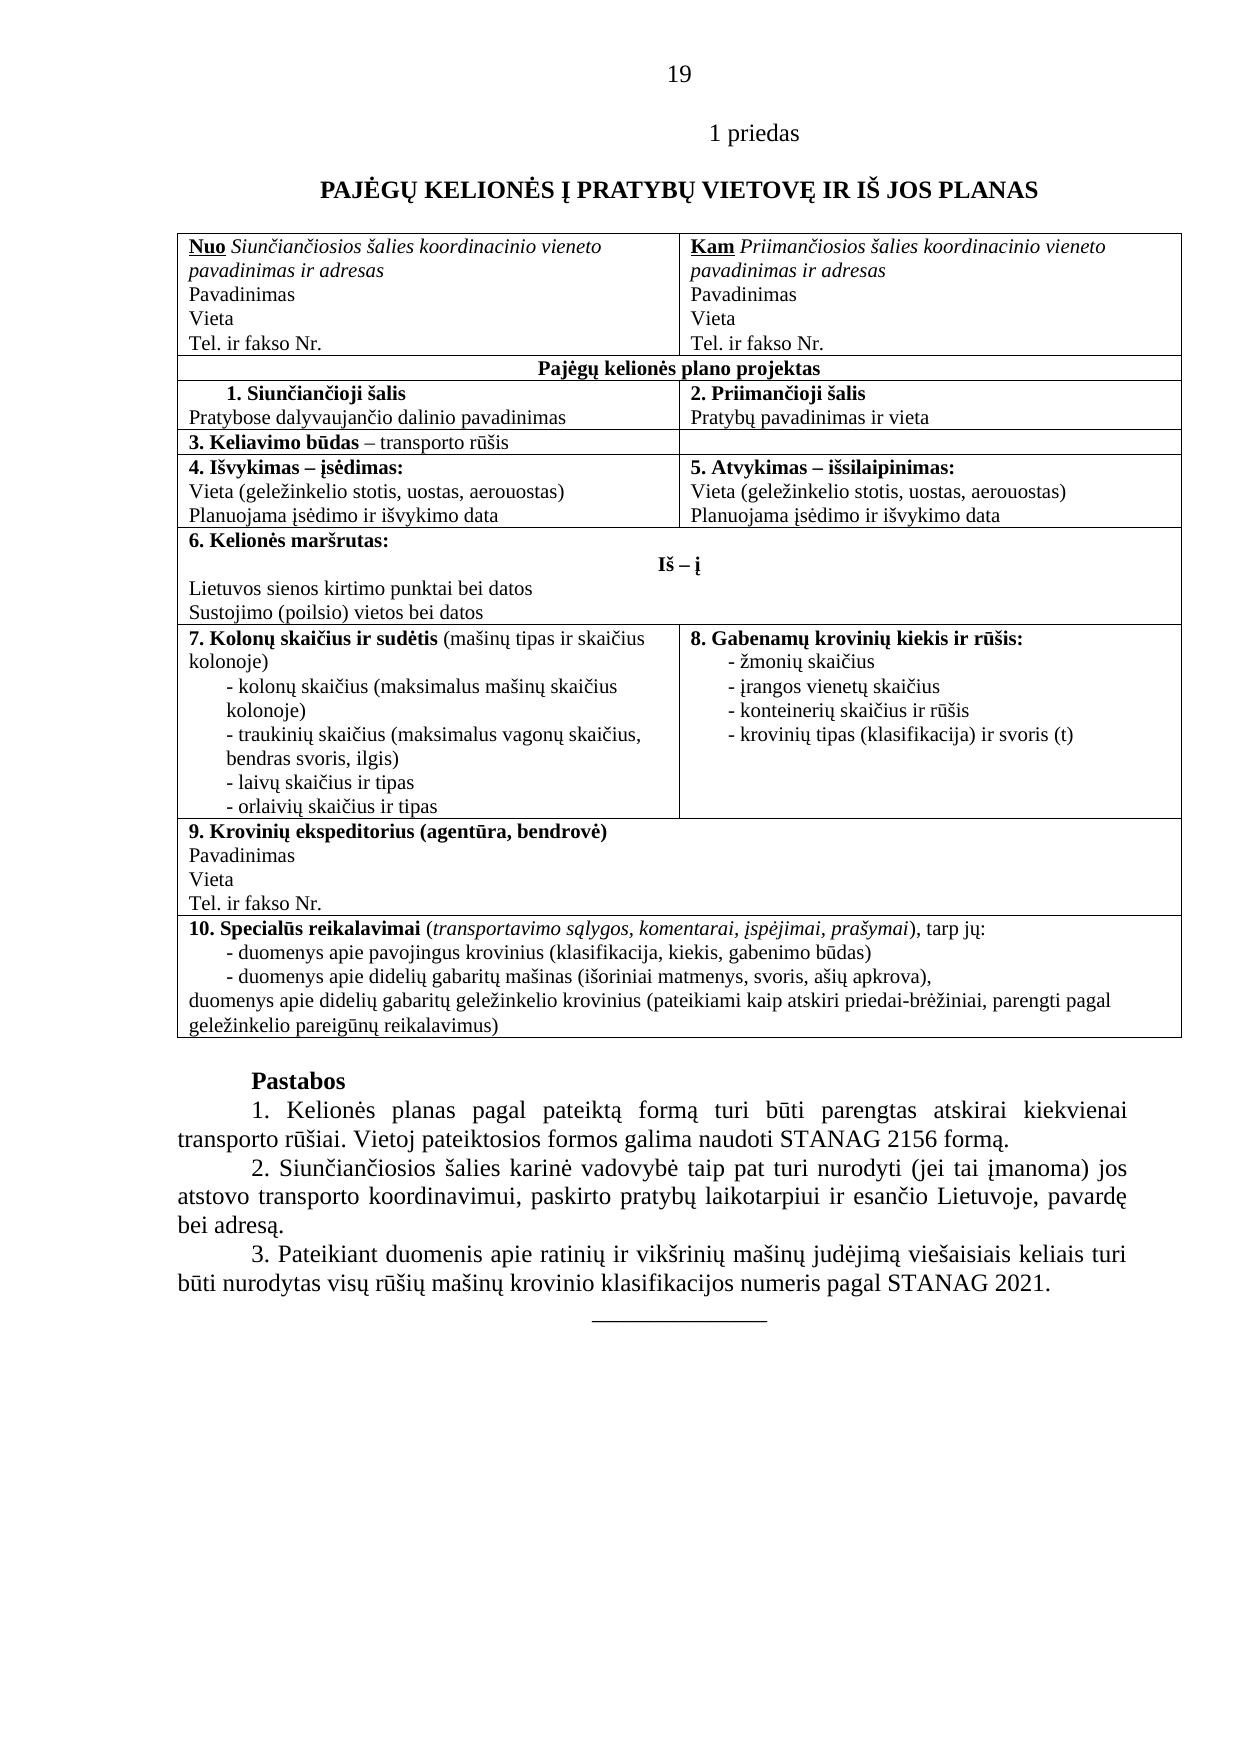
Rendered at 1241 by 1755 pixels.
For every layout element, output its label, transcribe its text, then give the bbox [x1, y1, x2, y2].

table_cell 1. Siunčiančioji šalis Pratybose dalyvaujančio dalinio pavadinimas [178, 381, 679, 429]
table_header Kam Priimančiosios šalies koordinacinio vieneto pavadinimas ir adresas Pavadinimas Vieta Tel. ir fakso Nr. [680, 234, 1181, 354]
table_cell 7. Kolonų skaičius ir sudėtis (mašinų tipas ir skaičius kolonoje) - kolonų skaičius (maksimalus mašinų skaičius kolonoje) - traukinių skaičius (maksimalus vagonų skaičius, bendras svoris, ilgis) - laivų skaičius ir tipas - orlaivių skaičius ir tipas [178, 625, 679, 818]
text 1. Kelionės planas pagal pateiktą formą turi būti parengtas atskirai kiekvienai transporto rūšiai. Vietoj pateiktosios formos galima naudoti STANAG 2156 formą. [177, 1095, 1128, 1153]
table_cell 4. Išvykimas – įsėdimas: Vieta (geležinkelio stotis, uostas, aerouostas) Planuojama įsėdimo ir išvykimo data [178, 455, 679, 527]
text Pastabos [177, 1066, 1181, 1095]
text PAJĖGŲ KELIONĖS Į PRATYBŲ VIETOVĘ IR IŠ JOS PLANAS [177, 176, 1181, 204]
table_cell 5. Atvykimas – išsilaipinimas: Vieta (geležinkelio stotis, uostas, aerouostas) Planuojama įsėdimo ir išvykimo data [680, 455, 1181, 527]
table_cell 6. Kelionės maršrutas: Iš – į Lietuvos sienos kirtimo punktai bei datos Sustojimo (poilsio) vietos bei datos [178, 528, 1181, 624]
text 2. Siunčiančiosios šalies karinė vadovybė taip pat turi nurodyti (jei tai įmanoma) jos atstovo transporto koordinavimui, paskirto pratybų laikotarpiui ir esančio Lietuvoje, pavardę bei adresą. [177, 1153, 1128, 1239]
text ______________ [177, 1296, 1181, 1325]
text 3. Pateikiant duomenis apie ratinių ir vikšrinių mašinų judėjimą viešaisiais keliais turi būti nurodytas visų rūšių mašinų krovinio klasifikacijos numeris pagal STANAG 2021. [177, 1239, 1128, 1296]
table_cell 10. Specialūs reikalavimai (transportavimo sąlygos, komentarai, įspėjimai, prašymai), tarp jų: - duomenys apie pavojingus krovinius (klasifikacija, kiekis, gabenimo būdas) - duomenys apie didelių gabaritų mašinas (išoriniai matmenys, svoris, ašių apkrova), duomenys apie didelių gabaritų geležinkelio krovinius (pateikiami kaip atskiri priedai-brėžiniai, parengti pagal geležinkelio pareigūnų reikalavimus) [178, 916, 1181, 1037]
table_header Nuo Siunčiančiosios šalies koordinacinio vieneto pavadinimas ir adresas Pavadinimas Vieta Tel. ir fakso Nr. [178, 234, 679, 354]
table_cell Pajėgų kelionės plano projektas [178, 356, 1181, 379]
table_cell 9. Krovinių ekspeditorius (agentūra, bendrovė) Pavadinimas Vieta Tel. ir fakso Nr. [178, 819, 1181, 915]
table_cell 8. Gabenamų krovinių kiekis ir rūšis: - žmonių skaičius - įrangos vienetų skaičius - konteinerių skaičius ir rūšis - krovinių tipas (klasifikacija) ir svoris (t) [680, 625, 1181, 818]
table_cell [680, 430, 1181, 454]
table_cell 2. Priimančioji šalis Pratybų pavadinimas ir vieta [680, 381, 1181, 429]
text 1 priedas [177, 118, 1181, 147]
table_cell 3. Keliavimo būdas – transporto rūšis [178, 430, 679, 454]
